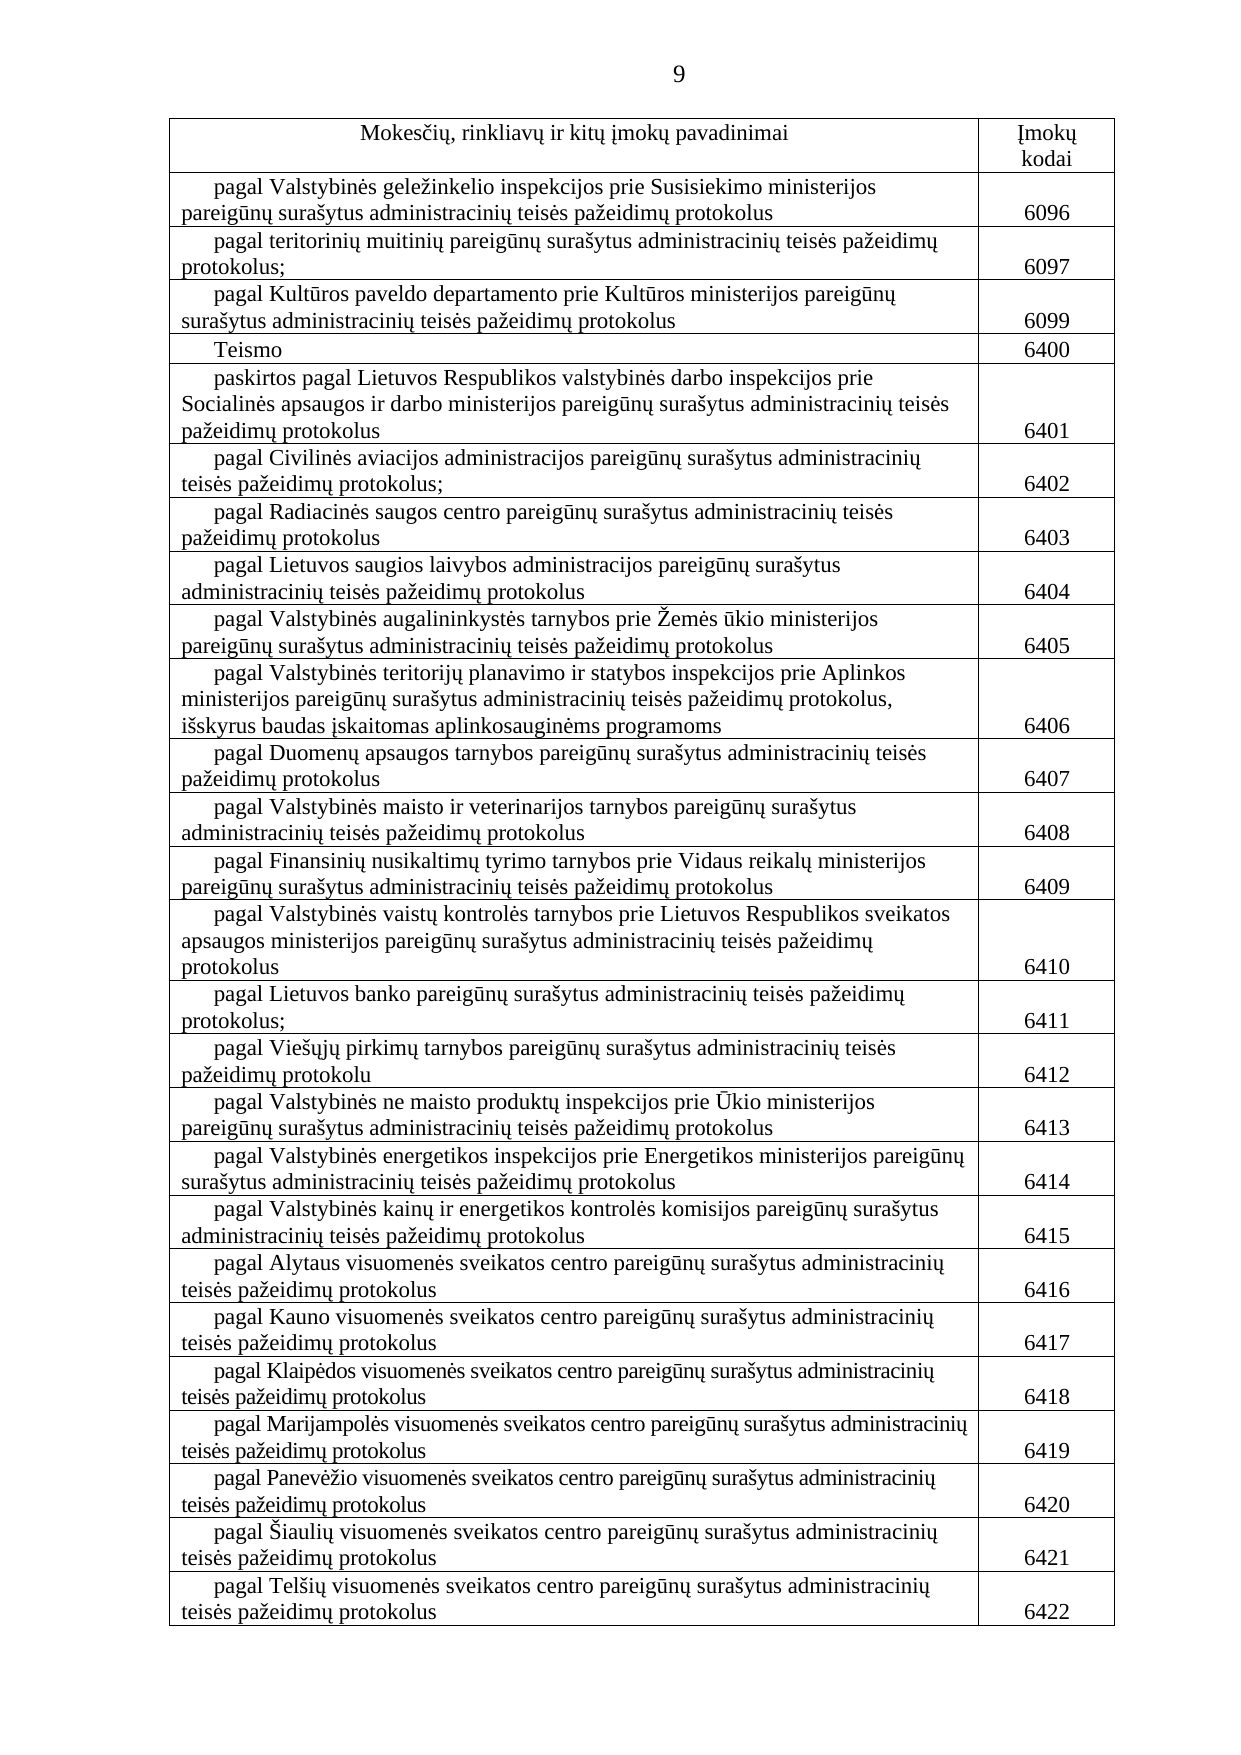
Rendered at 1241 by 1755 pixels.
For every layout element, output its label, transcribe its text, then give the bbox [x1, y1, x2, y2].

table_cell pagal Alytaus visuomenės sveikatos centro pareigūnų surašytus administracinių teisės pažeidimų protokolus [170, 1249, 978, 1302]
table_cell pagal Valstybinės energetikos inspekcijos prie Energetikos ministerijos pareigūnų surašytus administracinių teisės pažeidimų protokolus [170, 1142, 978, 1194]
table_cell [1115, 1195, 1126, 1248]
table_cell pagal Šiaulių visuomenės sveikatos centro pareigūnų surašytus administracinių teisės pažeidimų protokolus [170, 1518, 978, 1571]
table_cell 6401 [979, 364, 1114, 443]
table_cell 6412 [979, 1034, 1114, 1087]
table_cell [1115, 792, 1126, 846]
table_cell 6404 [979, 552, 1114, 604]
table_cell [1115, 1517, 1126, 1571]
table_cell [1115, 1248, 1126, 1302]
table_cell 6421 [979, 1518, 1114, 1571]
table_cell [1115, 226, 1126, 279]
table_cell 6403 [979, 498, 1114, 551]
table_cell 6414 [979, 1142, 1114, 1194]
table_cell [1115, 1356, 1126, 1409]
table_cell 6415 [979, 1196, 1114, 1248]
table_cell 6400 [979, 334, 1114, 363]
table_cell 6409 [979, 847, 1114, 899]
table_cell pagal Telšių visuomenės sveikatos centro pareigūnų surašytus administracinių teisės pažeidimų protokolus [170, 1572, 978, 1624]
table_cell 6418 [979, 1357, 1114, 1409]
table_cell pagal Kultūros paveldo departamento prie Kultūros ministerijos pareigūnų surašytus administracinių teisės pažeidimų protokolus [170, 280, 978, 333]
table_cell 6422 [979, 1572, 1114, 1624]
table_cell 6413 [979, 1088, 1114, 1141]
table_cell 6402 [979, 444, 1114, 497]
table_cell pagal Lietuvos banko pareigūnų surašytus administracinių teisės pažeidimų protokolus; [170, 981, 978, 1033]
table_cell 6410 [979, 900, 1114, 979]
table_cell pagal Valstybinės vaistų kontrolės tarnybos prie Lietuvos Respublikos sveikatos apsaugos ministerijos pareigūnų surašytus administracinių teisės pažeidimų protokolus [170, 900, 978, 979]
table_cell [1115, 738, 1126, 792]
table_cell [1115, 172, 1126, 226]
table_cell 6408 [979, 793, 1114, 846]
table_cell pagal Valstybinės ne maisto produktų inspekcijos prie Ūkio ministerijos pareigūnų surašytus administracinių teisės pažeidimų protokolus [170, 1088, 978, 1141]
table_cell [1115, 333, 1126, 363]
table_cell pagal Valstybinės augalininkystės tarnybos prie Žemės ūkio ministerijos pareigūnų surašytus administracinių teisės pažeidimų protokolus [170, 605, 978, 658]
table_cell paskirtos pagal Lietuvos Respublikos valstybinės darbo inspekcijos prie Socialinės apsaugos ir darbo ministerijos pareigūnų surašytus administracinių teisės pažeidimų protokolus [170, 364, 978, 443]
table_cell [1115, 443, 1126, 497]
table_cell 6405 [979, 605, 1114, 658]
table_cell 6099 [979, 280, 1114, 333]
table_cell pagal Valstybinės geležinkelio inspekcijos prie Susisiekimo ministerijos pareigūnų surašytus administracinių teisės pažeidimų protokolus [170, 173, 978, 226]
table_cell pagal Marijampolės visuomenės sveikatos centro pareigūnų surašytus administracinių teisės pažeidimų protokolus [170, 1411, 978, 1463]
table_cell pagal Radiacinės saugos centro pareigūnų surašytus administracinių teisės pažeidimų protokolus [170, 498, 978, 551]
table_cell pagal Valstybinės maisto ir veterinarijos tarnybos pareigūnų surašytus administracinių teisės pažeidimų protokolus [170, 793, 978, 846]
table_cell [1115, 551, 1126, 604]
table_cell pagal Viešųjų pirkimų tarnybos pareigūnų surašytus administracinių teisės pažeidimų protokolu [170, 1034, 978, 1087]
table_cell pagal Kauno visuomenės sveikatos centro pareigūnų surašytus administracinių teisės pažeidimų protokolus [170, 1303, 978, 1356]
table_cell [1115, 279, 1126, 333]
table_cell [1115, 899, 1126, 979]
table_header Įmokų kodai [979, 119, 1114, 172]
table_header [1115, 118, 1126, 172]
table_cell pagal Valstybinės teritorijų planavimo ir statybos inspekcijos prie Aplinkos ministerijos pareigūnų surašytus administracinių teisės pažeidimų protokolus, išskyrus baudas įskaitomas aplinkosauginėms programoms [170, 659, 978, 738]
table_cell pagal teritorinių muitinių pareigūnų surašytus administracinių teisės pažeidimų protokolus; [170, 227, 978, 279]
table_cell [1115, 658, 1126, 738]
table_cell 6097 [979, 227, 1114, 279]
table_cell [1115, 980, 1126, 1033]
table_cell pagal Finansinių nusikaltimų tyrimo tarnybos prie Vidaus reikalų ministerijos pareigūnų surašytus administracinių teisės pažeidimų protokolus [170, 847, 978, 899]
table_cell [1115, 1087, 1126, 1141]
table_cell [1115, 1410, 1126, 1463]
table_cell [1115, 604, 1126, 658]
table_cell 6420 [979, 1464, 1114, 1517]
table_cell pagal Klaipėdos visuomenės sveikatos centro pareigūnų surašytus administracinių teisės pažeidimų protokolus [170, 1357, 978, 1409]
table_cell 6406 [979, 659, 1114, 738]
table_cell pagal Civilinės aviacijos administracijos pareigūnų surašytus administracinių teisės pažeidimų protokolus; [170, 444, 978, 497]
table_cell [1115, 1302, 1126, 1356]
table_cell [1115, 1141, 1126, 1194]
table_cell Teismo [170, 334, 978, 363]
table_cell 6411 [979, 981, 1114, 1033]
table_cell [1115, 1033, 1126, 1087]
table_cell pagal Lietuvos saugios laivybos administracijos pareigūnų surašytus administracinių teisės pažeidimų protokolus [170, 552, 978, 604]
table_cell pagal Duomenų apsaugos tarnybos pareigūnų surašytus administracinių teisės pažeidimų protokolus [170, 739, 978, 792]
table_cell 6419 [979, 1411, 1114, 1463]
table_cell 6407 [979, 739, 1114, 792]
table_cell pagal Valstybinės kainų ir energetikos kontrolės komisijos pareigūnų surašytus administracinių teisės pažeidimų protokolus [170, 1196, 978, 1248]
table_cell [1115, 1571, 1126, 1624]
table_cell 6417 [979, 1303, 1114, 1356]
table_cell [1115, 1463, 1126, 1517]
table_cell pagal Panevėžio visuomenės sveikatos centro pareigūnų surašytus administracinių teisės pažeidimų protokolus [170, 1464, 978, 1517]
table_cell [1115, 846, 1126, 899]
table_cell 6416 [979, 1249, 1114, 1302]
table_cell [1115, 497, 1126, 551]
table_cell 6096 [979, 173, 1114, 226]
table_header Mokesčių, rinkliavų ir kitų įmokų pavadinimai [170, 119, 978, 172]
table_cell [1115, 363, 1126, 443]
